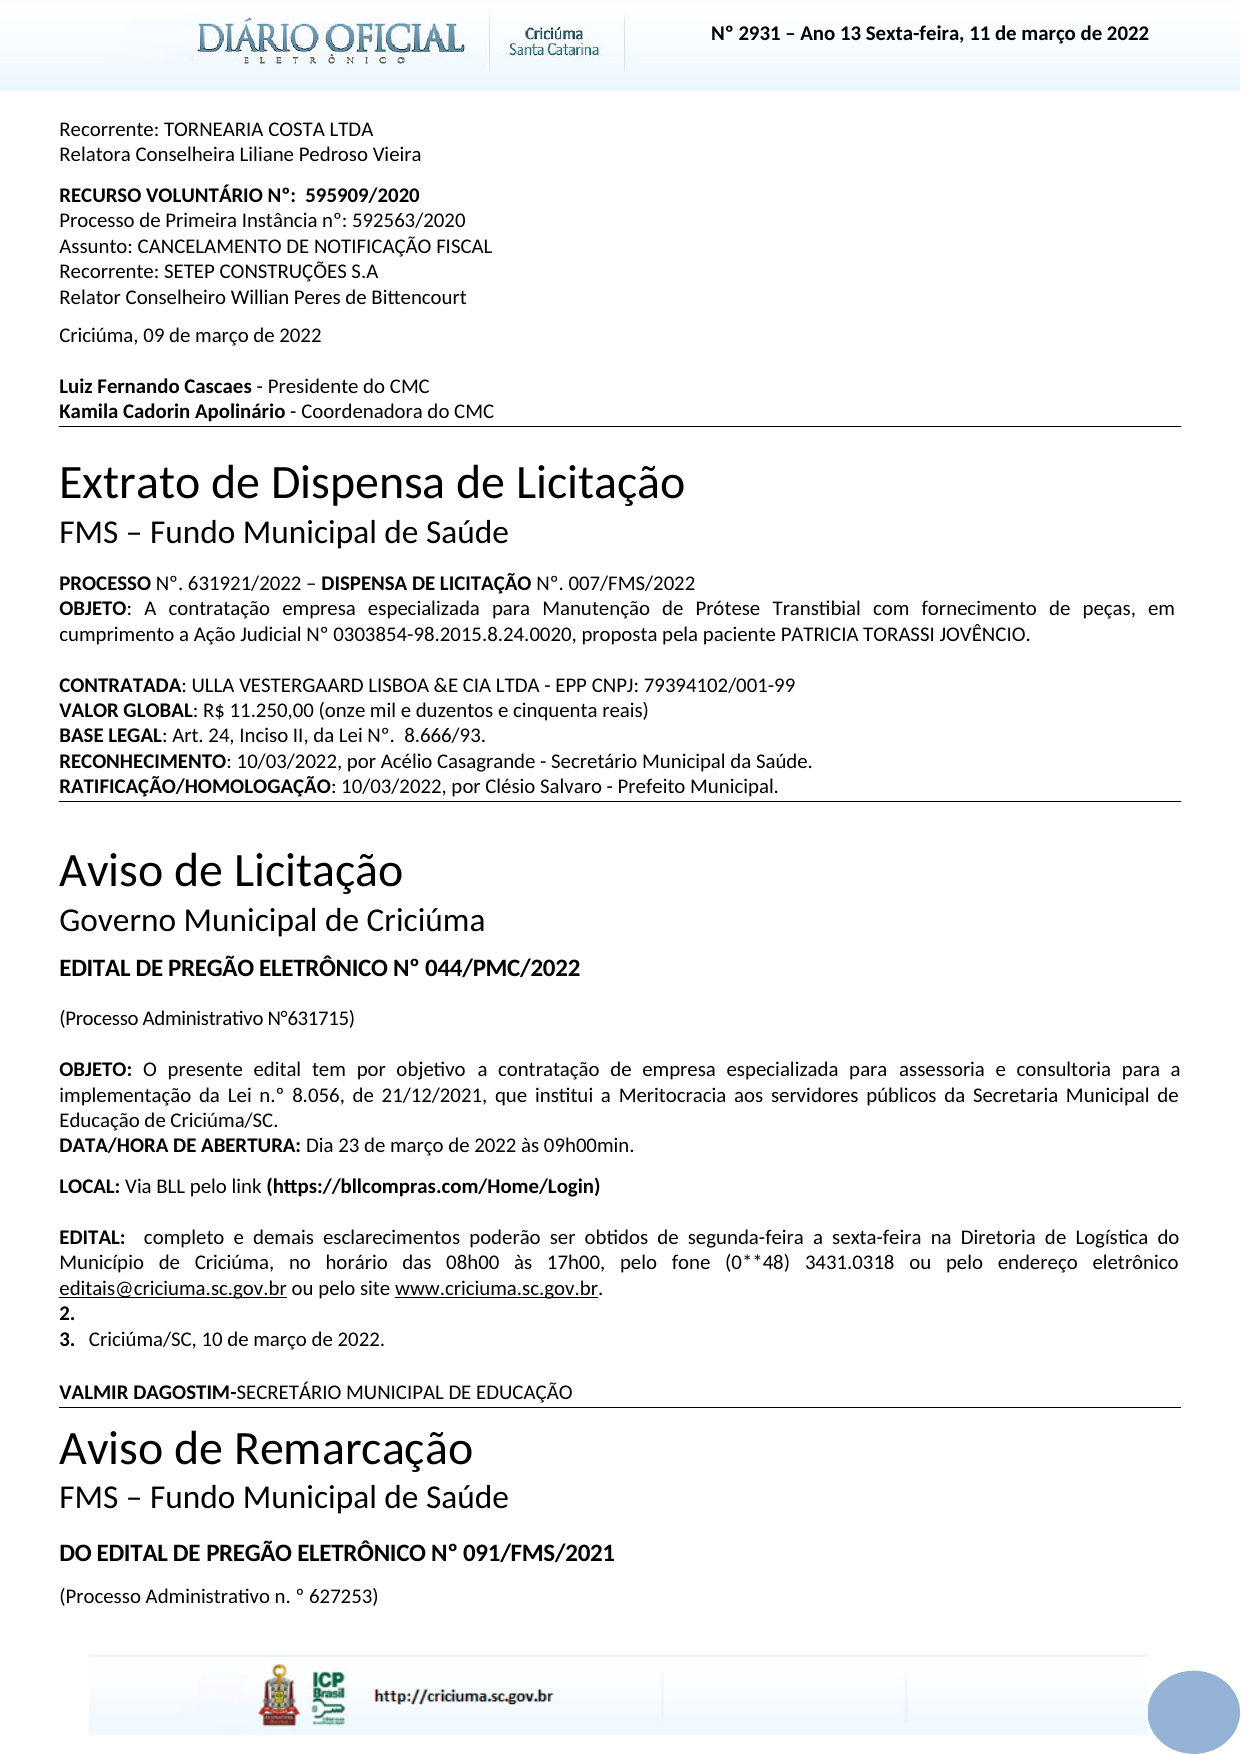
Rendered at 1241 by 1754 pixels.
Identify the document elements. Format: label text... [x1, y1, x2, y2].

subtitle Criciúma, 09 de março de 2022 [59, 322, 1181, 347]
text Recorrente: SETEP CONSTRUÇÕES S.A [59, 258, 1181, 284]
text RECONHECIMENTO: 10/03/2022, por Acélio Casagrande - Secretário Municipal da Saúde. [59, 748, 1181, 773]
text RATIFICAÇÃO/HOMOLOGAÇÃO: 10/03/2022, por Clésio Salvaro - Prefeito Municipal. [59, 773, 1181, 801]
text EDITAL: completo e demais esclarecimentos poderão ser obtidos de segunda-feira a sexta-feira na Diretoria de Logística do Município de Criciúma, no horário das 08h00 às 17h00, pelo fone (0**48) 3431.0318 ou pelo endereço eletrônico editais@criciuma.sc.gov.br ou pelo site www.criciuma.sc.gov.br. [59, 1224, 1181, 1300]
subtitle DATA/HORA DE ABERTURA: Dia 23 de março de 2022 às 09h00min. [59, 1133, 1181, 1158]
text Recorrente: TORNEARIA COSTA LTDA [59, 116, 1181, 141]
text EDITAL DE PREGÃO ELETRÔNICO Nº 044/PMC/2022 [59, 952, 1181, 983]
subtitle OBJETO: O presente edital tem por objetivo a contratação de empresa especializada para assessoria e consultoria para a implementação da Lei n.º 8.056, de 21/12/2021, que institui a Meritocracia aos servidores públicos da Secretaria Municipal de Educação de Criciúma/SC. [59, 1056, 1181, 1133]
text OBJETO: A contratação empresa especializada para Manutenção de Prótese Transtibial com fornecimento de peças, em cumprimento a Ação Judicial Nº 0303854-98.2015.8.24.0020, proposta pela paciente PATRICIA TORASSI JOVÊNCIO. [59, 596, 1177, 646]
text VALOR GLOBAL: R$ 11.250,00 (onze mil e duzentos e cinquenta reais) [59, 697, 1181, 723]
text Relator Conselheiro Willian Peres de Bittencourt [59, 284, 1181, 309]
text (Processo Administrativo n. º 627253) [59, 1583, 1181, 1609]
text Governo Municipal de Criciúma [59, 899, 1181, 939]
text PROCESSO Nº. 631921/2022 – DISPENSA DE LICITAÇÃO Nº. 007/FMS/2022 [59, 570, 1181, 596]
text LOCAL: Via BLL pelo link (https://bllcompras.com/Home/Login) [59, 1173, 1181, 1199]
subtitle Extrato de Dispensa de Licitação [59, 452, 1181, 511]
subtitle Aviso de Licitação [59, 840, 1181, 899]
text FMS – Fundo Municipal de Saúde [59, 511, 1181, 551]
text Processo de Primeira Instância nº: 592563/2020 [59, 208, 1181, 233]
text RECURSO VOLUNTÁRIO Nº: 595909/2020 [59, 182, 1181, 208]
text Kamila Cadorin Apolinário - Coordenadora do CMC [59, 398, 1181, 426]
text CONTRATADA: ULLA VESTERGAARD LISBOA &E CIA LTDA - EPP CNPJ: 79394102/001-99 [59, 672, 1181, 697]
text DO EDITAL DE PREGÃO ELETRÔNICO Nº 091/FMS/2021 [59, 1538, 1181, 1568]
subtitle Criciúma/SC, 10 de março de 2022. [59, 1326, 1181, 1351]
text Assunto: CANCELAMENTO DE NOTIFICAÇÃO FISCAL [59, 233, 1181, 258]
text (Processo Administrativo N°631715) [59, 1006, 1181, 1031]
text Relatora Conselheira Liliane Pedroso Vieira [59, 141, 1181, 167]
subtitle FMS – Fundo Municipal de Saúde [59, 1477, 1181, 1517]
text Luiz Fernando Cascaes - Presidente do CMC [59, 373, 1181, 398]
subtitle Aviso de Remarcação [59, 1418, 1181, 1477]
text BASE LEGAL: Art. 24, Inciso II, da Lei Nº. 8.666/93. [59, 723, 1181, 748]
text VALMIR DAGOSTIM-SECRETÁRIO MUNICIPAL DE EDUCAÇÃO [59, 1379, 1181, 1407]
